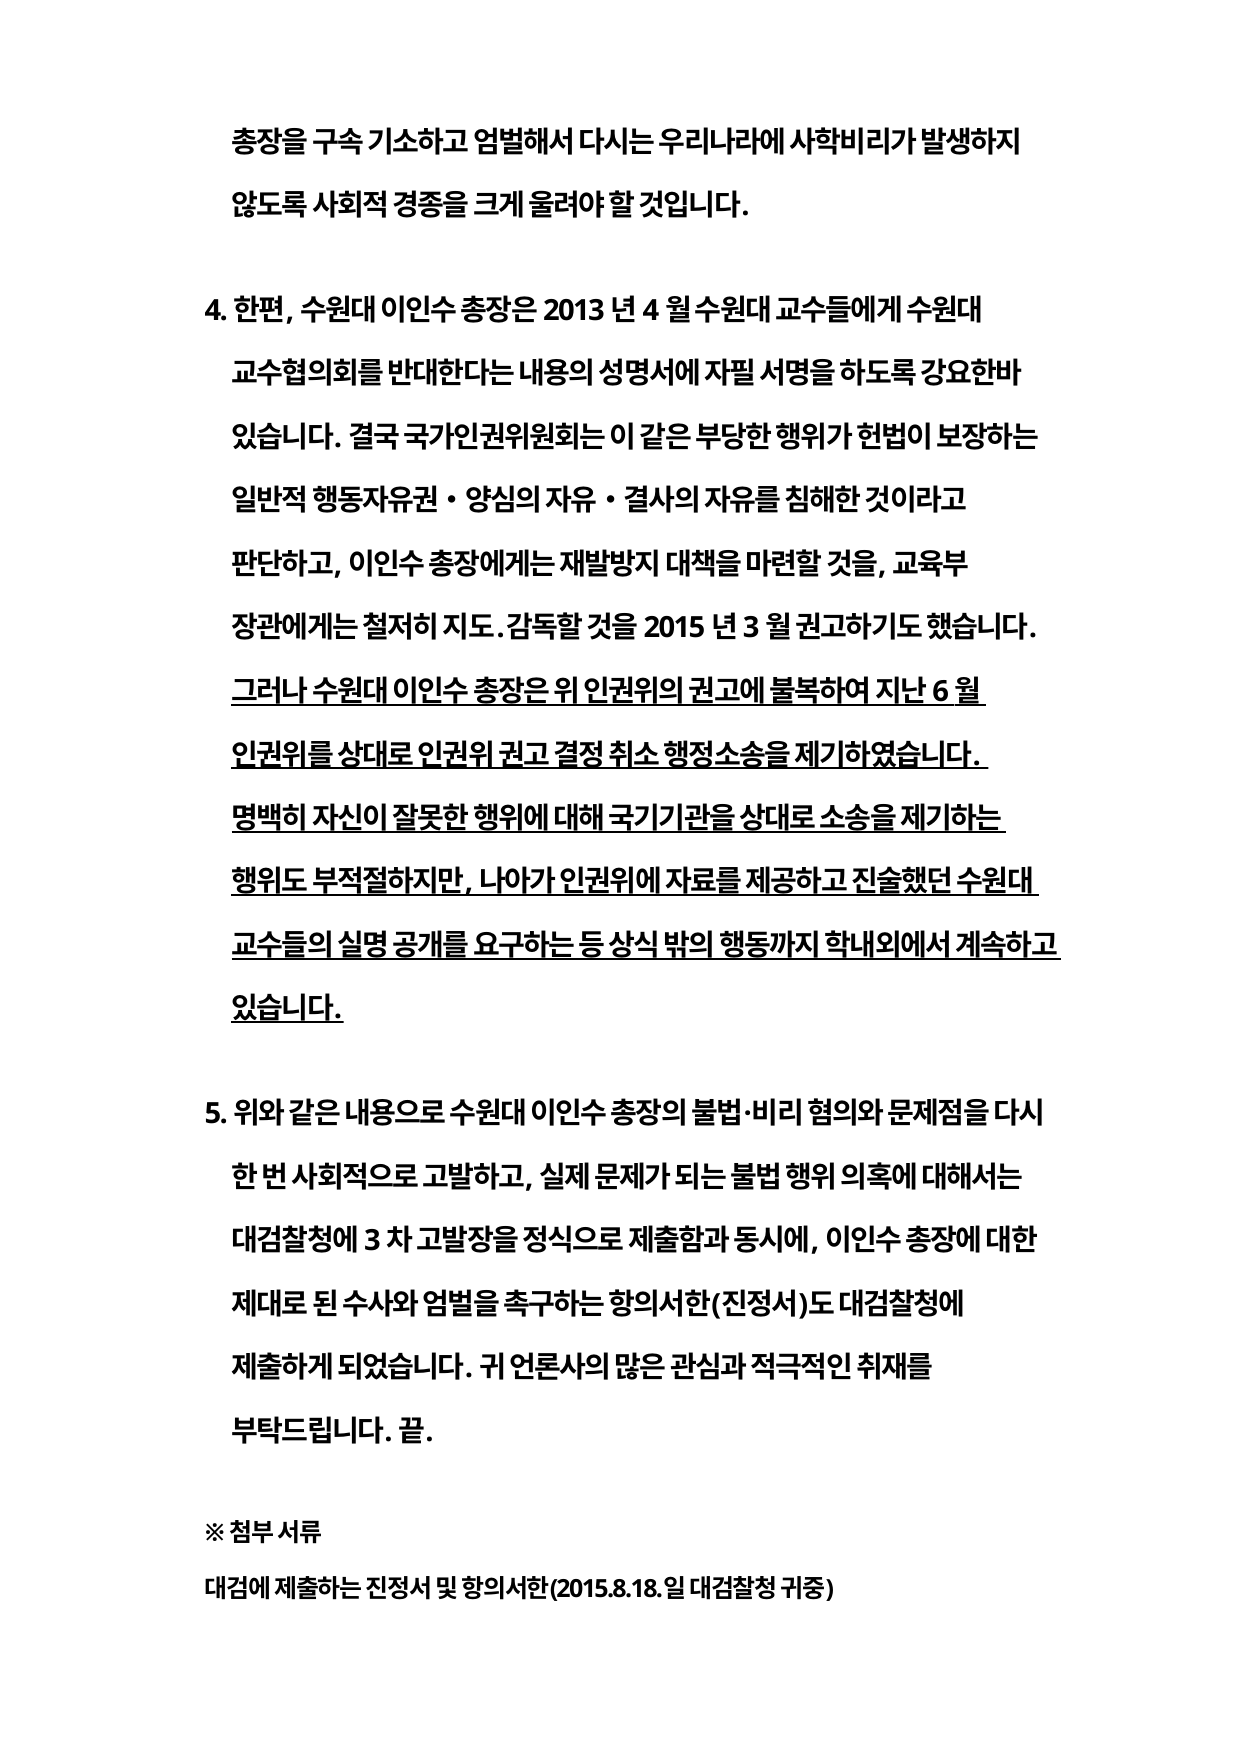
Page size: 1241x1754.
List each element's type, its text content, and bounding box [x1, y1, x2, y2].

text 총장을 구속 기소하고 엄벌해서 다시는 우리나라에 사학비리가 발생하지 않도록 사회적 경종을 크게 울려야 할 것입니다. [204, 118, 1063, 224]
text 대검에 제출하는 진정서 및 항의서한(2015.8.18.일 대검찰청 귀중) [204, 1569, 1063, 1605]
text 5. 위와 같은 내용으로 수원대 이인수 총장의 불법·비리 혐의와 문제점을 다시 한 번 사회적으로 고발하고, 실제 문제가 되는 불법 행위 의혹에 대해서는 대검찰청에 3차 고발장을 정식으로 제출함과 동시에, 이인수 총장에 대한 제대로 된 수사와 엄벌을 촉구하는 항의서한(진정서)도 대검찰청에 제출하게 되었습니다. 귀 언론사의 많은 관심과 적극적인 취재를 부탁드립니다. 끝. [204, 1090, 1063, 1450]
text ※ 첨부 서류 [204, 1512, 1063, 1549]
text 4. 한편, 수원대 이인수 총장은 2013년 4월 수원대 교수들에게 수원대 교수협의회를 반대한다는 내용의 성명서에 자필 서명을 하도록 강요한바 있습니다. 결국 국가인권위원회는 이 같은 부당한 행위가 헌법이 보장하는 일반적 행동자유권‧양심의 자유‧결사의 자유를 침해한 것이라고 판단하고, 이인수 총장에게는 재발방지 대책을 마련할 것을, 교육부 장관에게는 철저히 지도․감독할 것을 2015년 3월 권고하기도 했습니다. 그러나 수원대 이인수 총장은 위 인권위의 권고에 불복하여 지난 6월 인권위를 상대로 인권위 권고 결정 취소 행정소송을 제기하였습니다. 명백히 자신이 잘못한 행위에 대해 국기기관을 상대로 소송을 제기하는 행위도 부적절하지만, 나아가 인권위에 자료를 제공하고 진술했던 수원대 교수들의 실명 공개를 요구하는 등 상식 밖의 행동까지 학내외에서 계속하고 있습니다. [204, 286, 1063, 1027]
